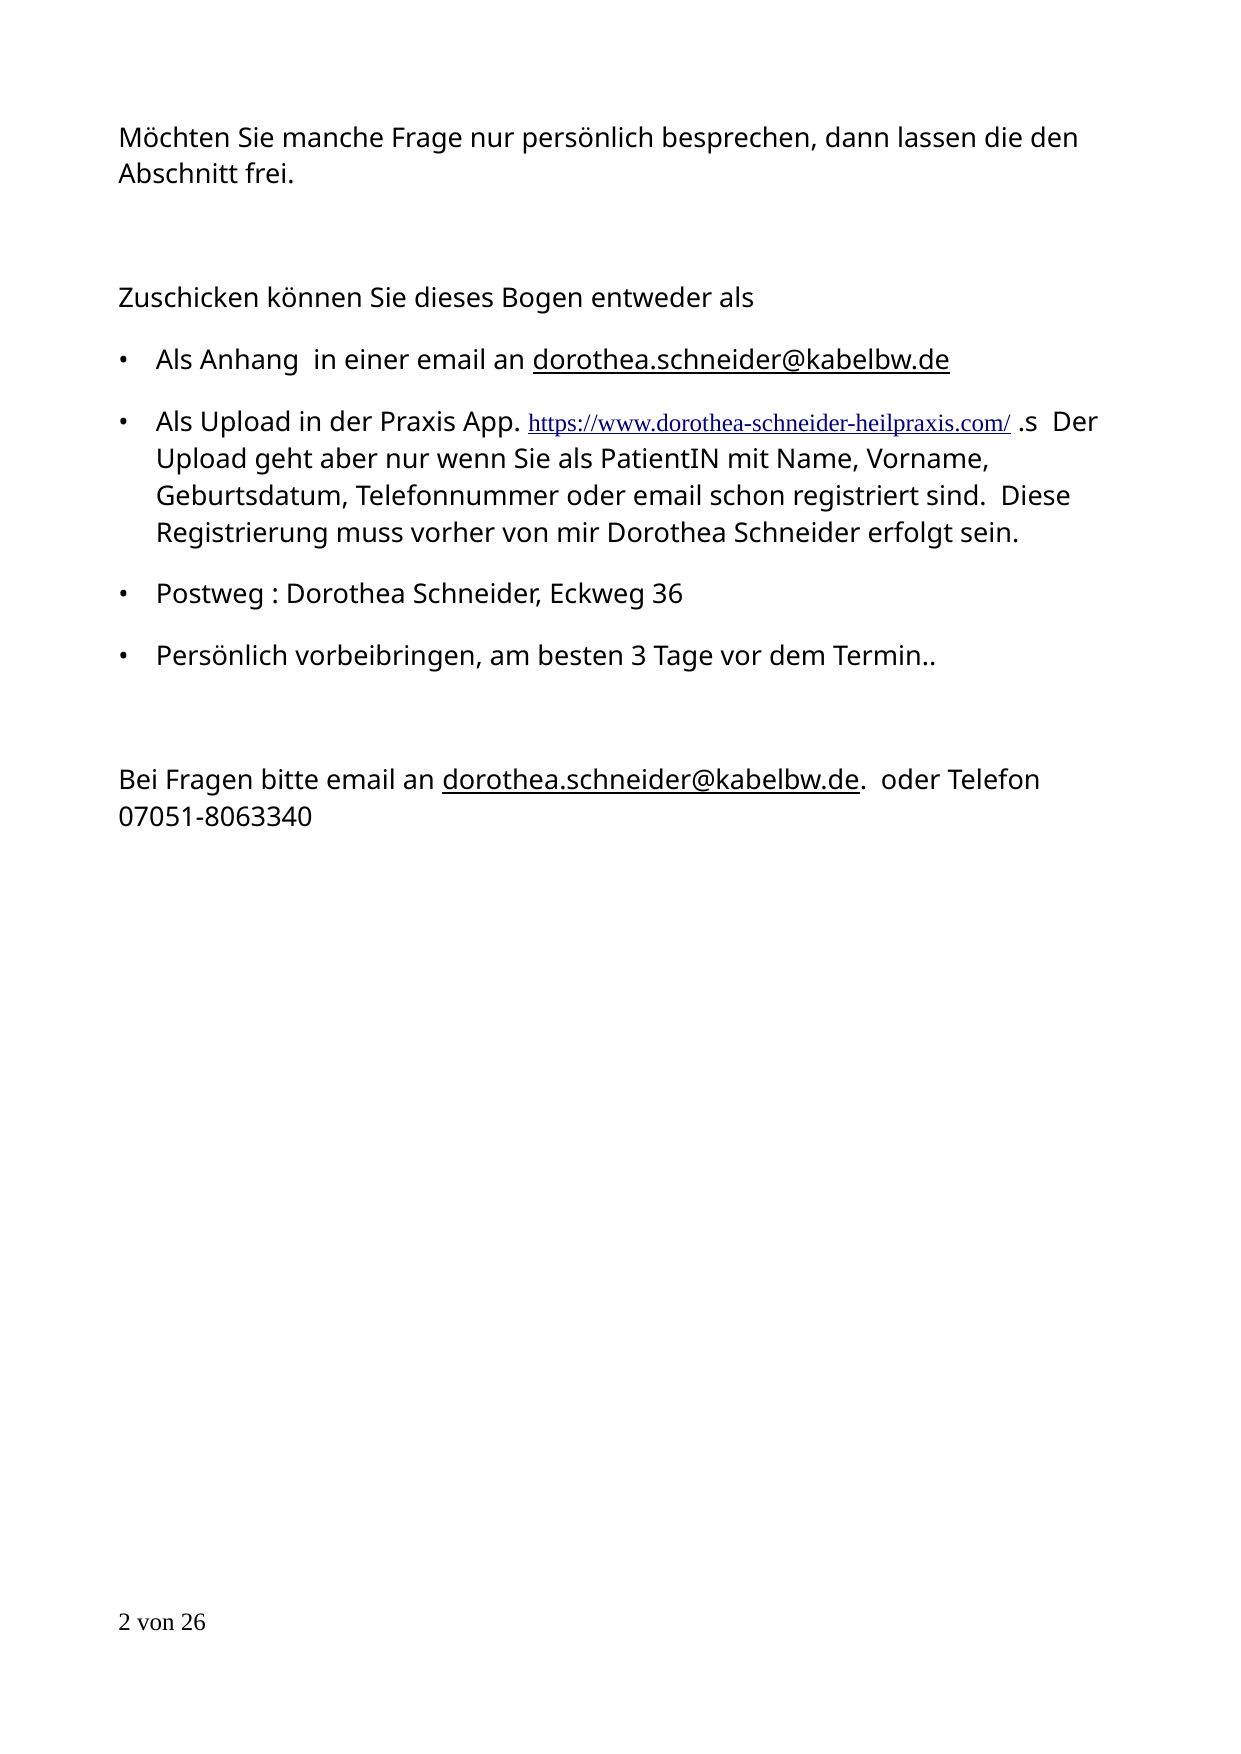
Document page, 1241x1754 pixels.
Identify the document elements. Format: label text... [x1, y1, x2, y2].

list Postweg : Dorothea Schneider, Eckweg 36 [118, 575, 1122, 612]
text Möchten Sie manche Frage nur persönlich besprechen, dann lassen die den Abschnitt frei. [118, 118, 1122, 192]
list Als Upload in der Praxis App. https://www.dorothea-schneider-heilpraxis.com/ .s Der Upload geht aber nur wenn Sie als PatientIN mit Name, Vorname, Geburtsdatum, Telefonnummer oder email schon registriert sind. Diese Registrierung muss vorher von mir Dorothea Schneider erfolgt sein. [118, 402, 1122, 550]
text Bei Fragen bitte email an dorothea.schneider@kabelbw.de. oder Telefon 07051-8063340 [118, 761, 1122, 834]
list Persönlich vorbeibringen, am besten 3 Tage vor dem Termin.. [118, 637, 1122, 674]
text Zuschicken können Sie dieses Bogen entweder als [118, 279, 1122, 316]
list Als Anhang in einer email an dorothea.schneider@kabelbw.de [118, 341, 1122, 377]
